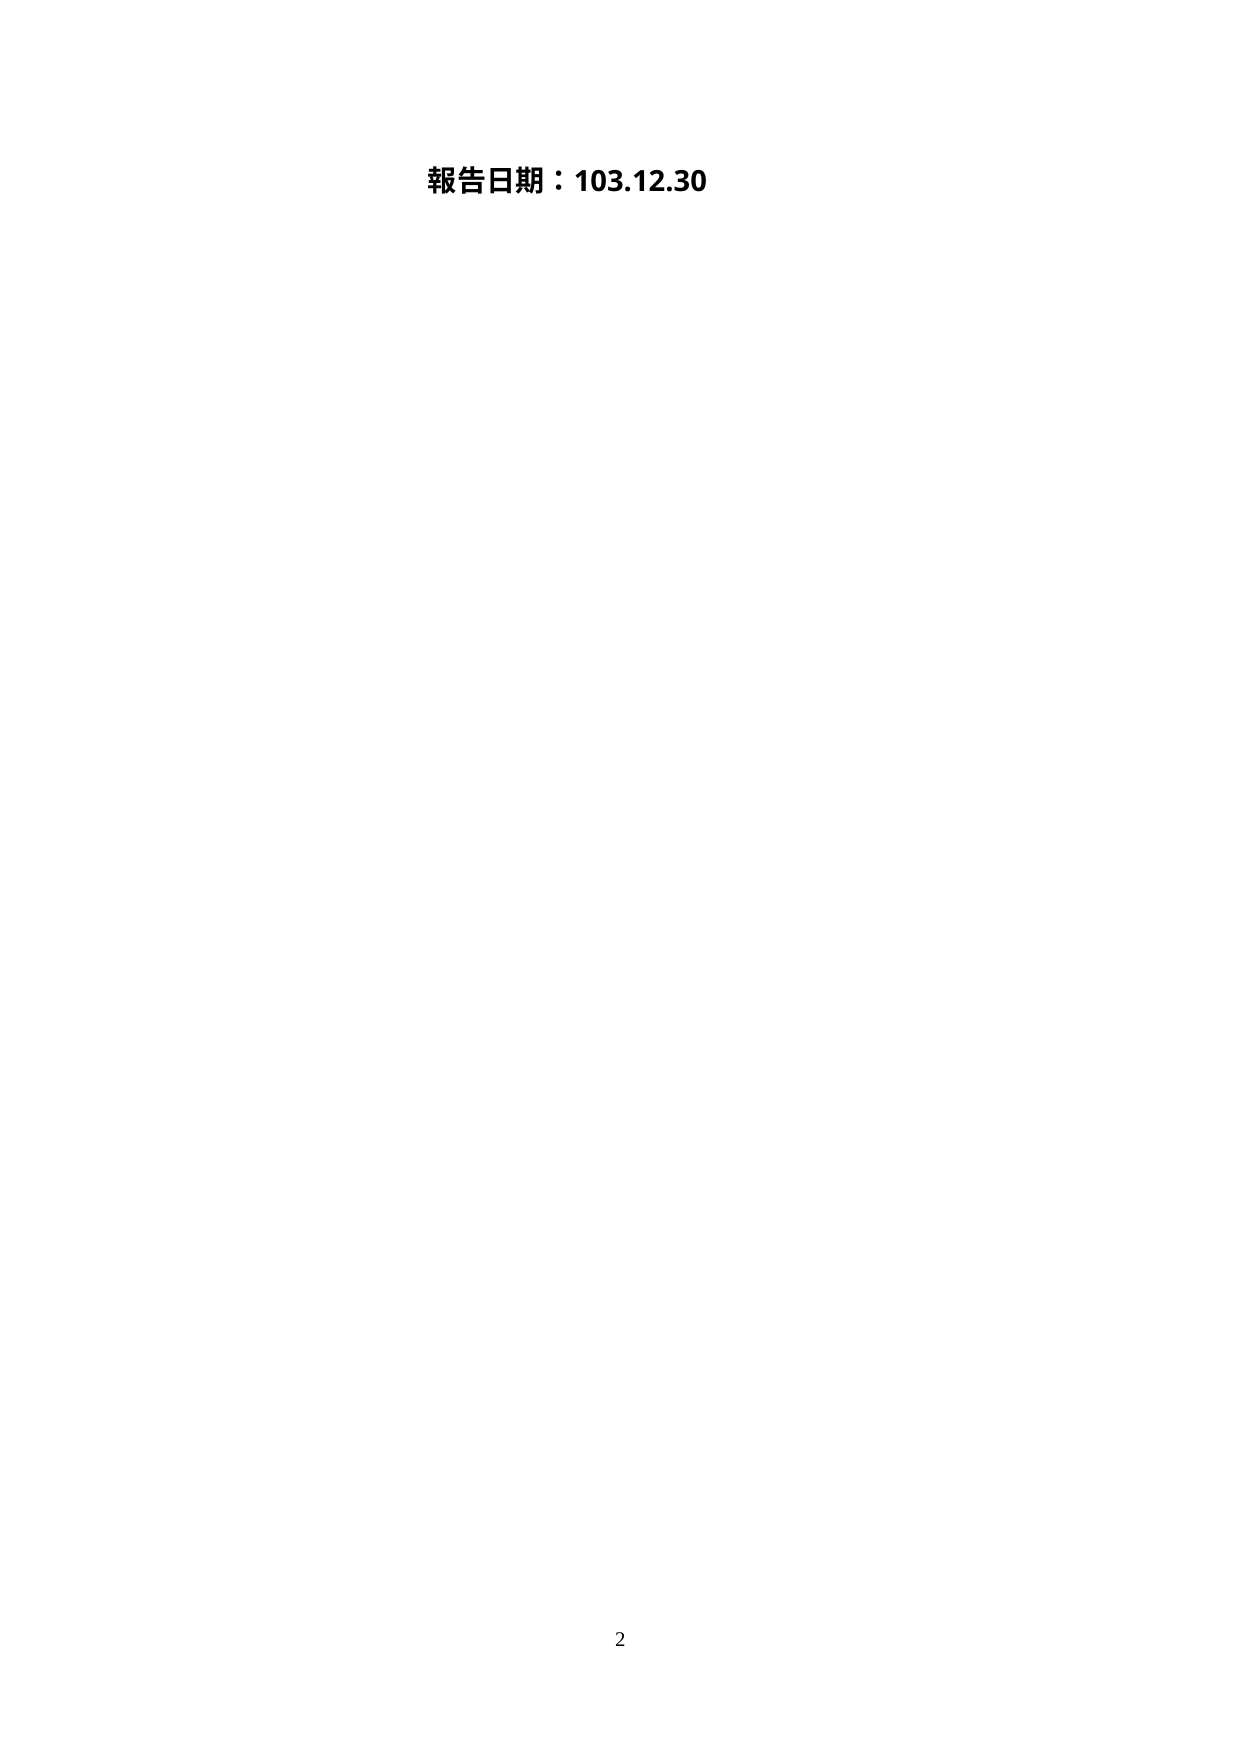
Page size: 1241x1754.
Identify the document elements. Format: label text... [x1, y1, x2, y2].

text 報告日期：103.12.30 [251, 150, 1053, 202]
